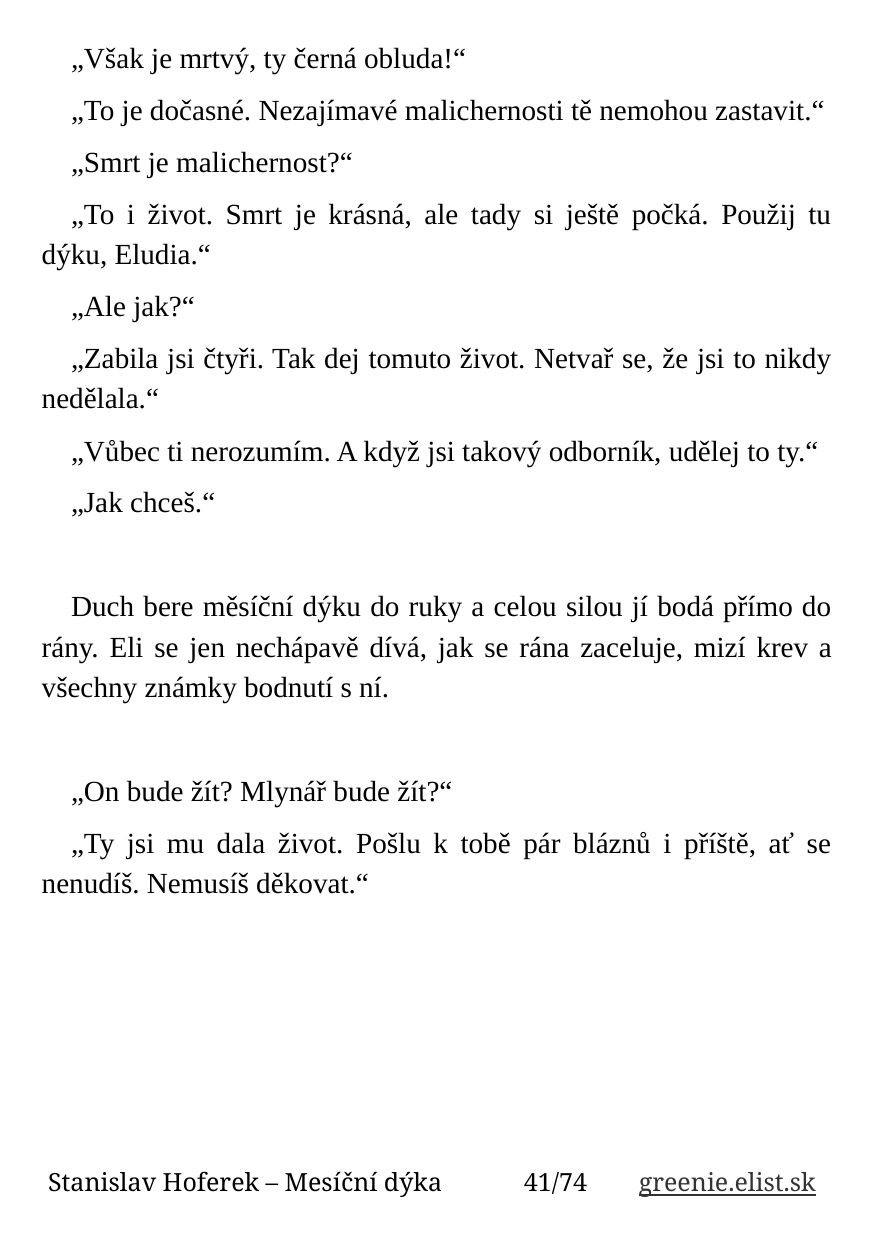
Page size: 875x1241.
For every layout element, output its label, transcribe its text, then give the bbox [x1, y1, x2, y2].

text „Zabila jsi čtyři. Tak dej tomuto život. Netvař se, že jsi to nikdy nedělala.“ [41, 341, 833, 415]
text „Jak chceš.“ [41, 486, 833, 519]
text „Ale jak?“ [41, 289, 833, 323]
text „Smrt je malichernost?“ [41, 145, 833, 179]
text Duch bere měsíční dýku do ruky a celou silou jí bodá přímo do rány. Eli se jen nechápavě dívá, jak se rána zaceluje, mizí krev a všechny známky bodnutí s ní. [41, 589, 833, 703]
text „Vůbec ti nerozumím. A když jsi takový odborník, udělej to ty.“ [41, 434, 833, 467]
text „Však je mrtvý, ty černá obluda!“ [41, 41, 833, 75]
text „Ty jsi mu dala život. Pošlu k tobě pár bláznů i příště, ať se nenudíš. Nemusíš děkovat.“ [41, 826, 833, 900]
text „On bude žít? Mlynář bude žít?“ [41, 774, 833, 807]
text „To i život. Smrt je krásná, ale tady si ještě počká. Použij tu dýku, Eludia.“ [41, 197, 833, 271]
text „To je dočasné. Nezajímavé malichernosti tě nemohou zastavit.“ [41, 93, 833, 127]
